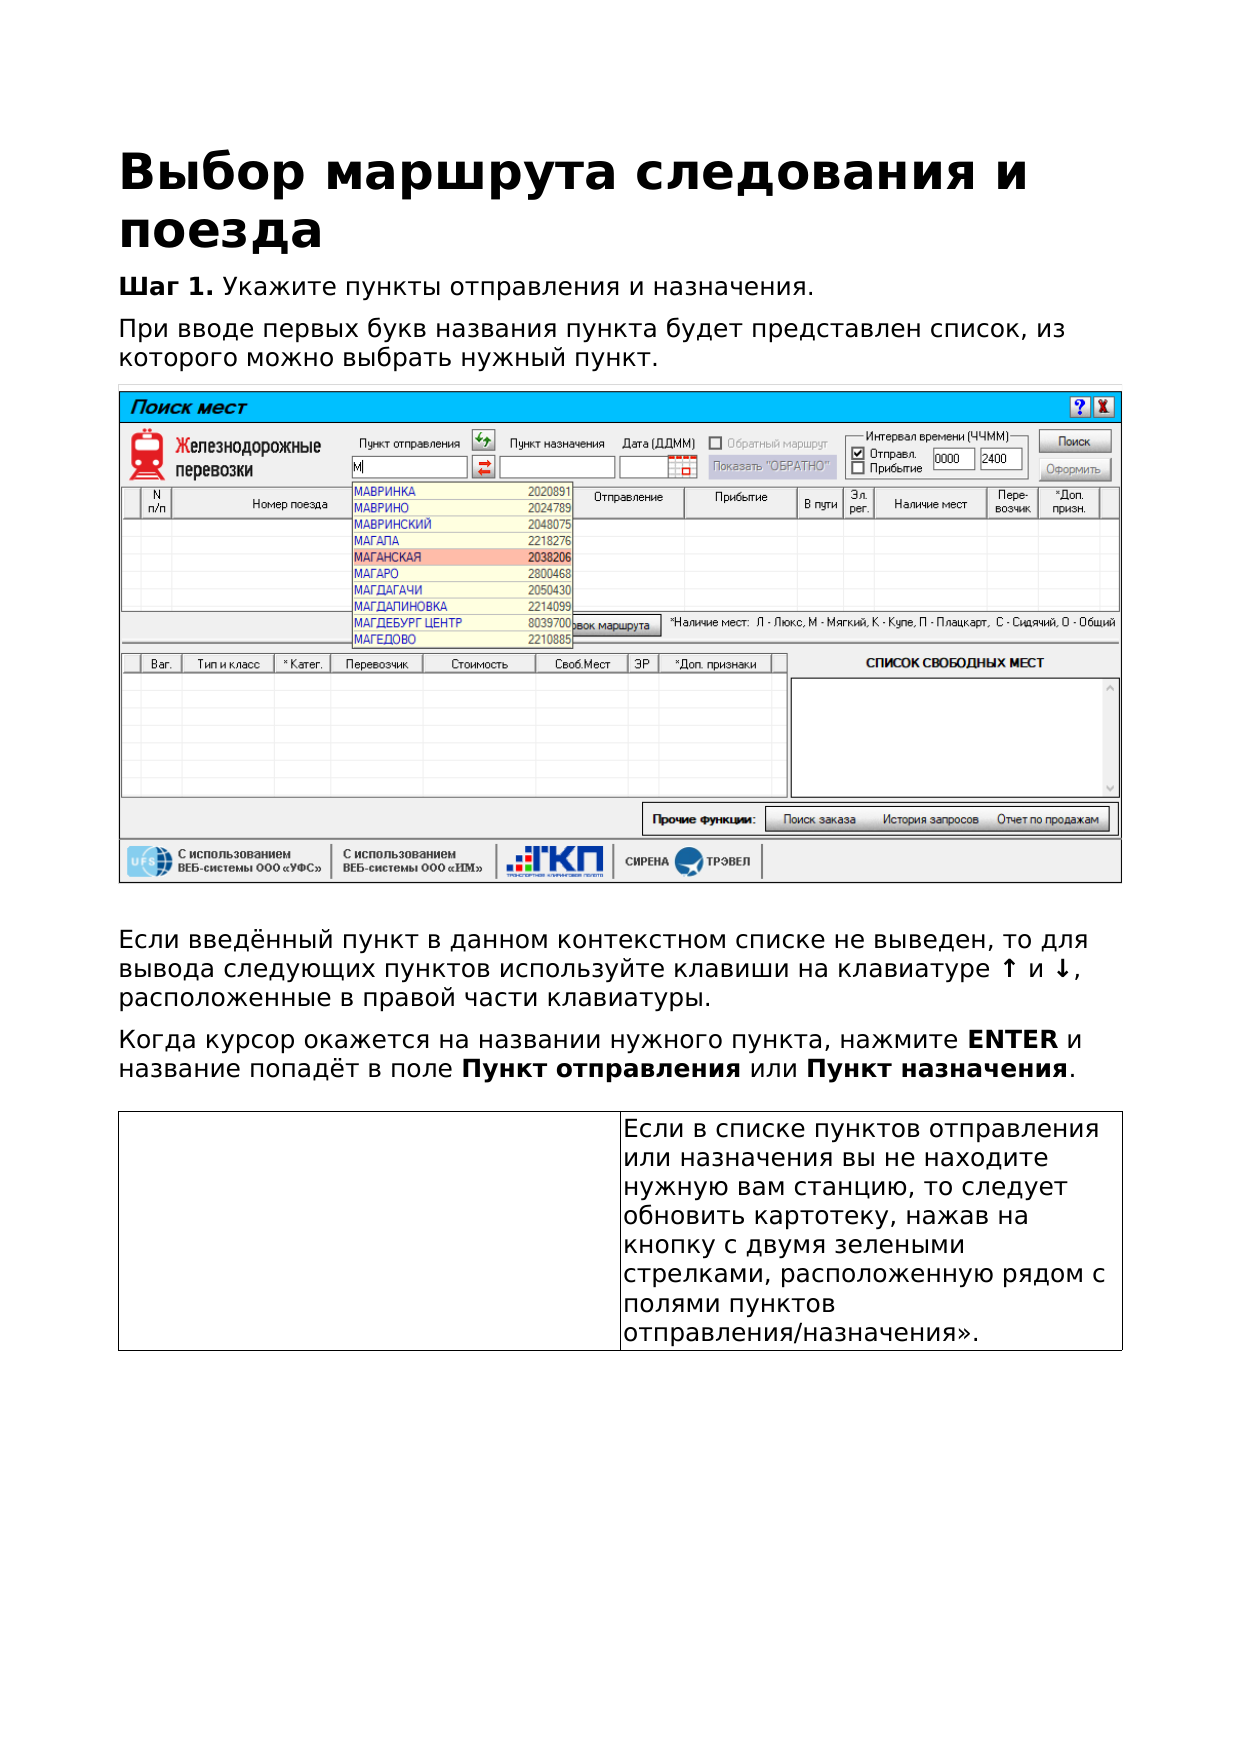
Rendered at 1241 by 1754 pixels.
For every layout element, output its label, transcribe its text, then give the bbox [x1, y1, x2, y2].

table_header Если в списке пунктов отправления или назначения вы не находите нужную вам станцию, то следует обновить картотеку, нажав на кнопку c двумя зелеными стрелками, расположенную рядом с полями пунктов отправления/назначения». [621, 1112, 1122, 1350]
subtitle Выбор маршрута следования и поезда [118, 143, 1122, 259]
table_header [119, 1112, 620, 1350]
picture [118, 384, 1123, 884]
text Если введённый пункт в данном контекстном списке не выведен, то для вывода следующих пунктов используйте клавиши на клавиатуре ↑ и ↓, расположенные в правой части клавиатуры. [118, 925, 1122, 1013]
text Когда курсор окажется на названии нужного пункта, нажмите ENTER и название попадёт в поле Пункт отправления или Пункт назначения. [118, 1025, 1122, 1083]
text Шаг 1. Укажите пункты отправления и назначения. [118, 272, 1122, 301]
text При вводе первых букв названия пункта будет представлен список, из которого можно выбрать нужный пункт. [118, 314, 1122, 372]
